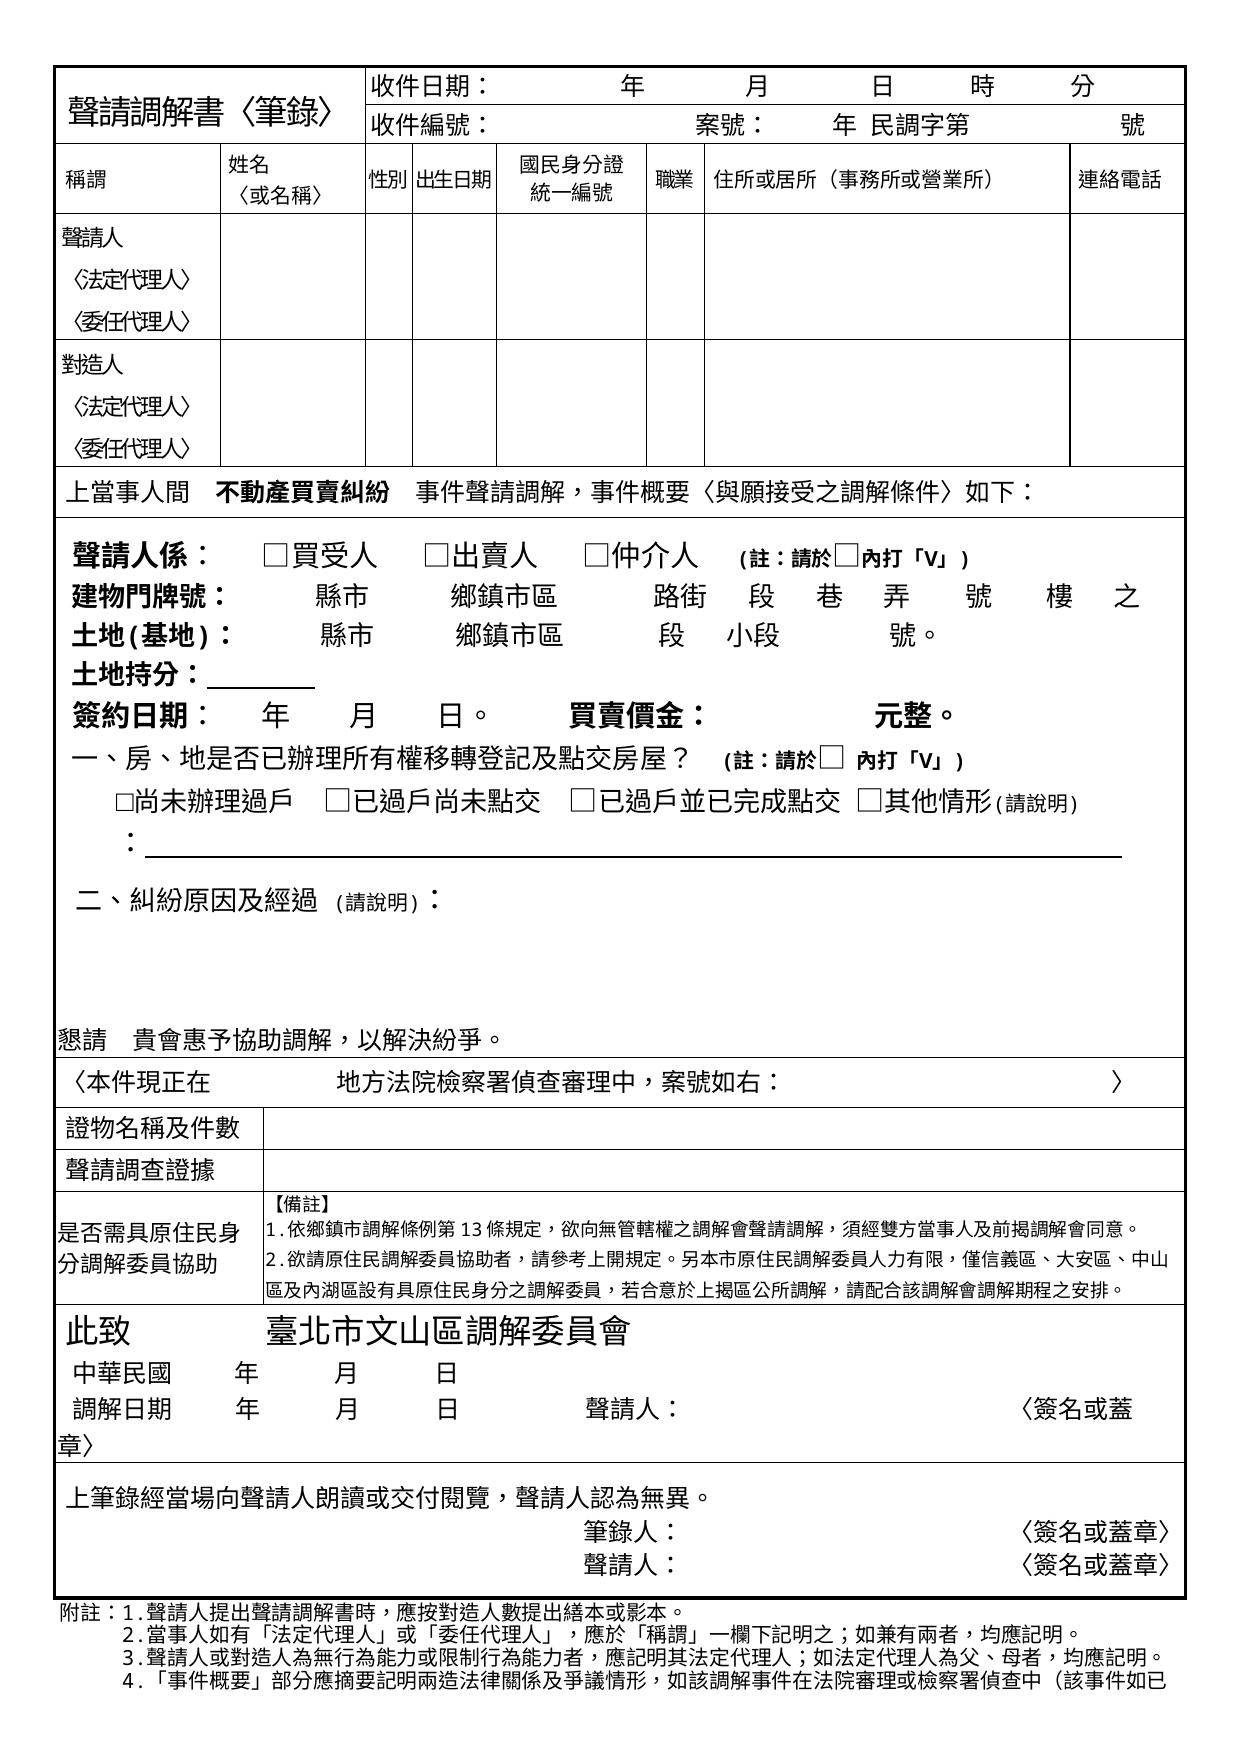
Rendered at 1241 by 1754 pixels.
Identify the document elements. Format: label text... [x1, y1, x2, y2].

table_cell 姓名 〈或名稱〉 [221, 144, 365, 212]
table_cell 此致 臺北市文山區調解委員會 中華民國 年 月 日 調解日期 年 月 日 聲請人： 〈簽名或蓋章〉 [56, 1305, 1184, 1462]
table_cell [1071, 340, 1184, 466]
table_cell [366, 340, 412, 466]
table_cell [264, 1150, 1184, 1191]
table_cell [264, 1108, 1184, 1149]
table_cell [1071, 214, 1184, 338]
table_cell 收件編號： 案號： 年 民調字第 號 [366, 105, 1184, 143]
table_cell 是否需具原住民身分調解委員協助 [56, 1192, 263, 1304]
text 2.當事人如有「法定代理人」或「委任代理人」，應於「稱謂」一欄下記明之；如兼有兩者，均應記明。 [59, 1624, 1181, 1647]
table_cell 上筆錄經當場向聲請人朗讀或交付閱覽，聲請人認為無異。 筆錄人： 〈簽名或蓋章〉 聲請人： 〈簽名或蓋章〉 [56, 1463, 1184, 1596]
table_cell [705, 340, 1069, 466]
table_cell 上當事人間 不動產買賣糾紛 事件聲請調解，事件概要〈與願接受之調解條件〉如下： [56, 467, 1184, 517]
text 3.聲請人或對造人為無行為能力或限制行為能力者，應記明其法定代理人；如法定代理人為父、母者，均應記明。 [59, 1647, 1181, 1670]
table_cell 聲請調查證據 [56, 1150, 263, 1191]
table_cell [705, 214, 1069, 338]
table_cell [221, 340, 365, 466]
table_cell 聲請人 〈法定代理人〉 〈委任代理人〉 [56, 214, 220, 338]
table_cell [647, 214, 704, 338]
text 附註：1.聲請人提出聲請調解書時，應按對造人數提出繕本或影本。 [59, 1602, 1181, 1624]
table_cell 對造人 〈法定代理人〉 〈委任代理人〉 [56, 340, 220, 466]
table_cell 性別 [366, 144, 412, 212]
table_cell [413, 340, 496, 466]
table_cell [647, 340, 704, 466]
text 4.「事件概要」部分應摘要記明兩造法律關係及爭議情形，如該調解事件在法院審理或檢察署偵查中（該事件如已 [122, 1670, 1181, 1693]
table_cell 聲請人係： □買受人 □出賣人 □仲介人 (註：請於□內打「V」) 建物門牌號： 縣市 鄉鎮市區 路街 段 巷 弄 號 樓 之 土地(基地)： 縣市 鄉鎮市區 段 小段 號。 土地持分： 簽約日期： 年 月 日。 買賣價金： 元整。 一、房、地是否已辦理所有權移轉登記及點交房屋？ (註：請於□ 內打「V」) □尚未辦理過戶 □已過戶尚未點交 □已過戶並已完成點交 □其他情形(請說明) ： 二、糾紛原因及經過 (請說明)： 懇請 貴會惠予協助調解，以解決紛爭。 [56, 518, 1184, 1057]
table_cell 稱謂 [56, 144, 220, 212]
table_cell [221, 214, 365, 338]
table_header 聲請調解書〈筆錄〉 [56, 68, 365, 143]
table_cell 職業 [647, 144, 704, 212]
table_cell [413, 214, 496, 338]
table_cell 〈本件現正在 地方法院檢察署偵查審理中，案號如右： 〉 [56, 1058, 1184, 1107]
table_cell [497, 340, 646, 466]
table_cell 出生日期 [413, 144, 496, 212]
table_cell 國民身分證 統一編號 [497, 144, 646, 212]
table_cell 連絡電話 [1071, 144, 1184, 212]
table_cell 證物名稱及件數 [56, 1108, 263, 1149]
table_cell [497, 214, 646, 338]
table_cell 住所或居所（事務所或營業所） [705, 144, 1069, 212]
table_cell [366, 214, 412, 338]
table_header 收件日期： 年 月 日 時 分 [366, 68, 1184, 104]
table_cell 【備註】 1.依鄉鎮市調解條例第13條規定，欲向無管轄權之調解會聲請調解，須經雙方當事人及前揭調解會同意。 2.欲請原住民調解委員協助者，請參考上開規定。另本市原住民調解委員人力有限，僅信義區、大安區、中山區及內湖區設有具原住民身分之調解委員，若合意於上揭區公所調解，請配合該調解會調解期程之安排。 [264, 1192, 1184, 1304]
